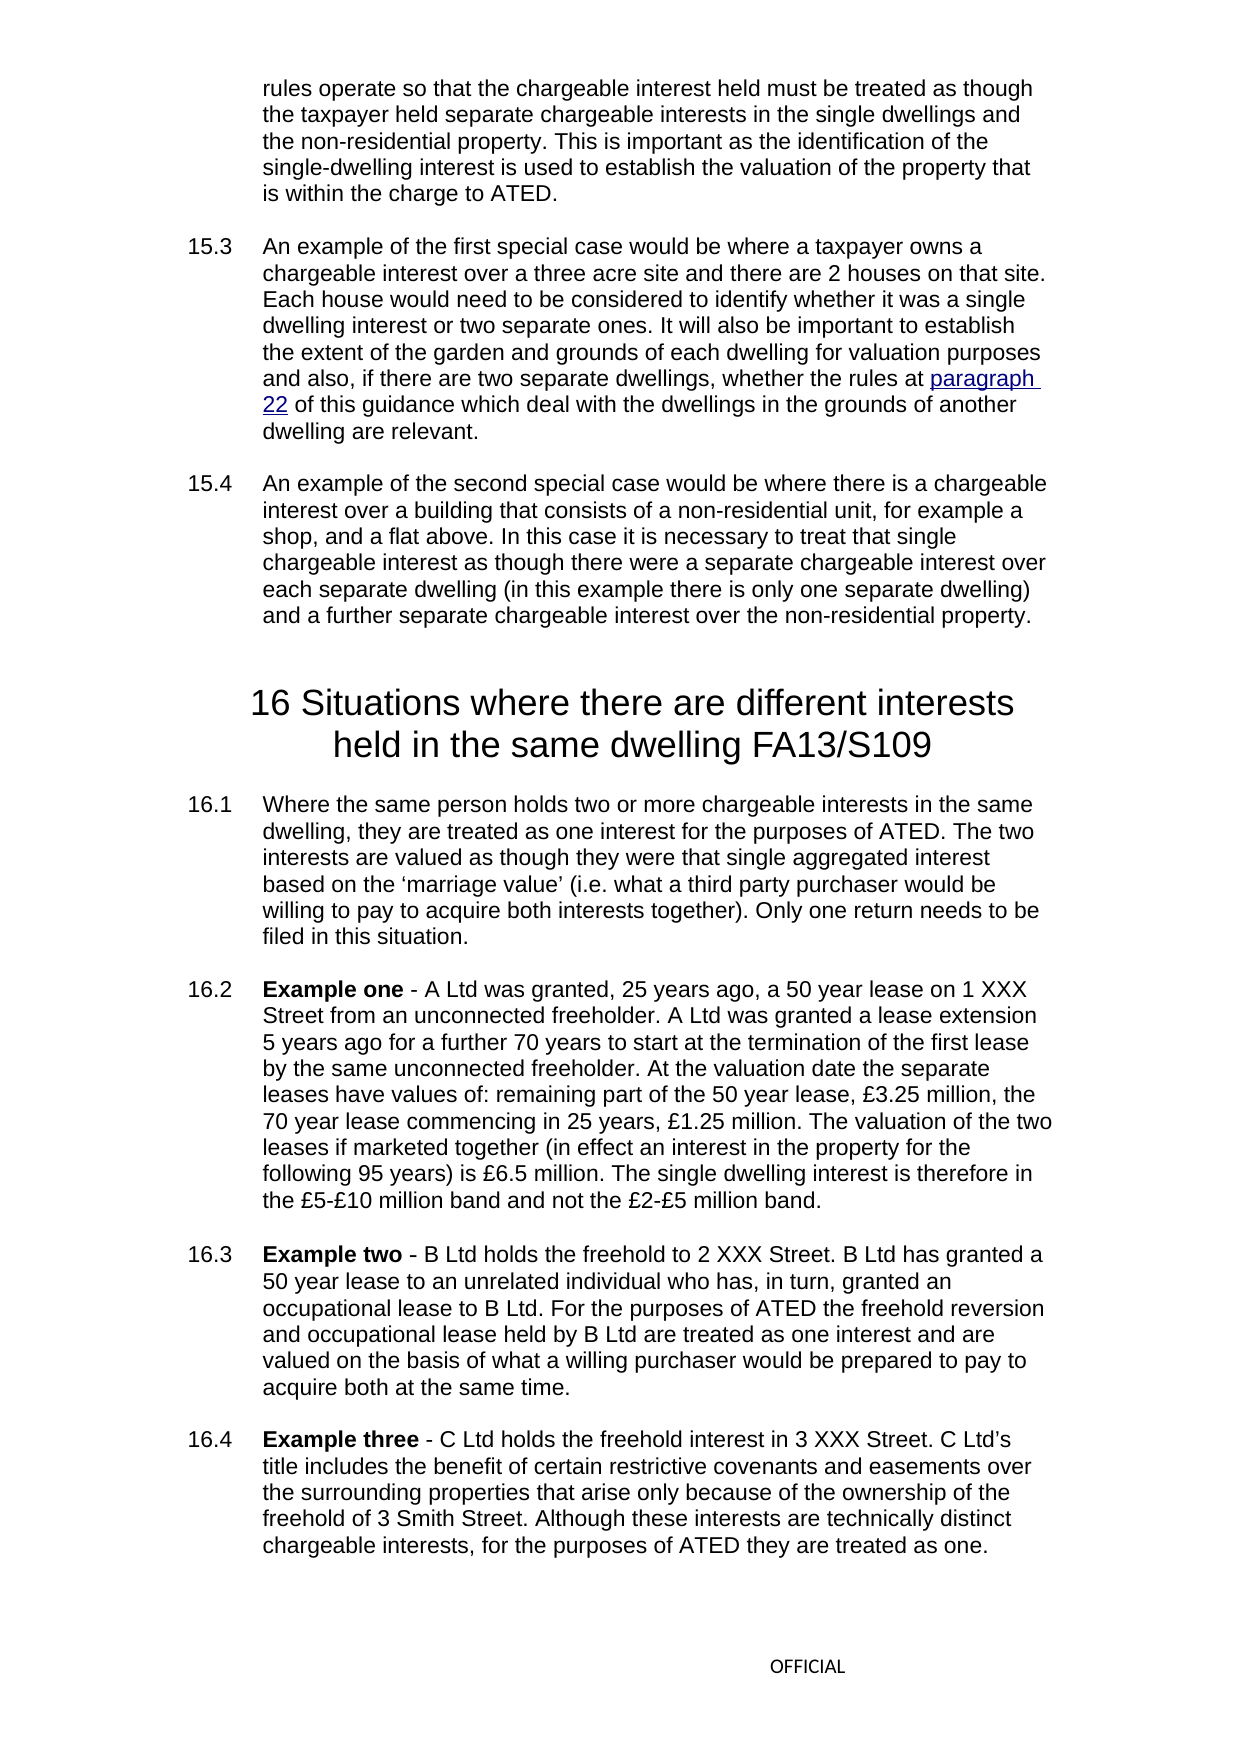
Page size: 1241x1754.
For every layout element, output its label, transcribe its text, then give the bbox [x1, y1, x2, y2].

text 16.1 Where the same person holds two or more chargeable interests in the same dwelling, they are treated as one interest for the purposes of ATED. The two interests are valued as though they were that single aggregated interest based on the ‘marriage value’ (i.e. what a third party purchaser would be willing to pay to acquire both interests together). Only one return needs to be filed in this situation. [187, 791, 1053, 949]
text 15.4 An example of the second special case would be where there is a chargeable interest over a building that consists of a non-residential unit, for example a shop, and a flat above. In this case it is necessary to treat that single chargeable interest as though there were a separate chargeable interest over each separate dwelling (in this example there is only one separate dwelling) and a further separate chargeable interest over the non-residential property. [187, 470, 1053, 628]
text 16.4 Example three - C Ltd holds the freehold interest in 3 XXX Street. C Ltd’s title includes the benefit of certain restrictive covenants and easements over the surrounding properties that arise only because of the ownership of the freehold of 3 Smith Street. Although these interests are technically distinct chargeable interests, for the purposes of ATED they are treated as one. [187, 1426, 1053, 1558]
text 16.3 Example two - B Ltd holds the freehold to 2 XXX Street. B Ltd has granted a 50 year lease to an unrelated individual who has, in turn, granted an occupational lease to B Ltd. For the purposes of ATED the freehold reversion and occupational lease held by B Ltd are treated as one interest and are valued on the basis of what a willing purchaser would be prepared to pay to acquire both at the same time. [187, 1239, 1053, 1400]
text 15.3 An example of the first special case would be where a taxpayer owns a chargeable interest over a three acre site and there are 2 houses on that site. Each house would need to be considered to identify whether it was a single dwelling interest or two separate ones. It will also be important to establish the extent of the garden and grounds of each dwelling for valuation purposes and also, if there are two separate dwellings, whether the rules at paragraph 22 of this guidance which deal with the dwellings in the grounds of another dwelling are relevant. [187, 233, 1053, 444]
text 16.2 Example one - A Ltd was granted, 25 years ago, a 50 year lease on 1 XXX Street from an unconnected freeholder. A Ltd was granted a lease extension 5 years ago for a further 70 years to start at the termination of the first lease by the same unconnected freeholder. At the valuation date the separate leases have values of: remaining part of the 50 year lease, £3.25 million, the 70 year lease commencing in 25 years, £1.25 million. The valuation of the two leases if marketed together (in effect an interest in the property for the following 95 years) is £6.5 million. The single dwelling interest is therefore in the £5-£10 million band and not the £2-£5 million band. [187, 976, 1053, 1213]
subtitle 16 Situations where there are different interests held in the same dwelling FA13/S109 [212, 681, 1053, 765]
text rules operate so that the chargeable interest held must be treated as though the taxpayer held separate chargeable interests in the single dwellings and the non-residential property. This is important as the identification of the single-dwelling interest is used to establish the valuation of the property that is within the charge to ATED. [187, 75, 1053, 207]
